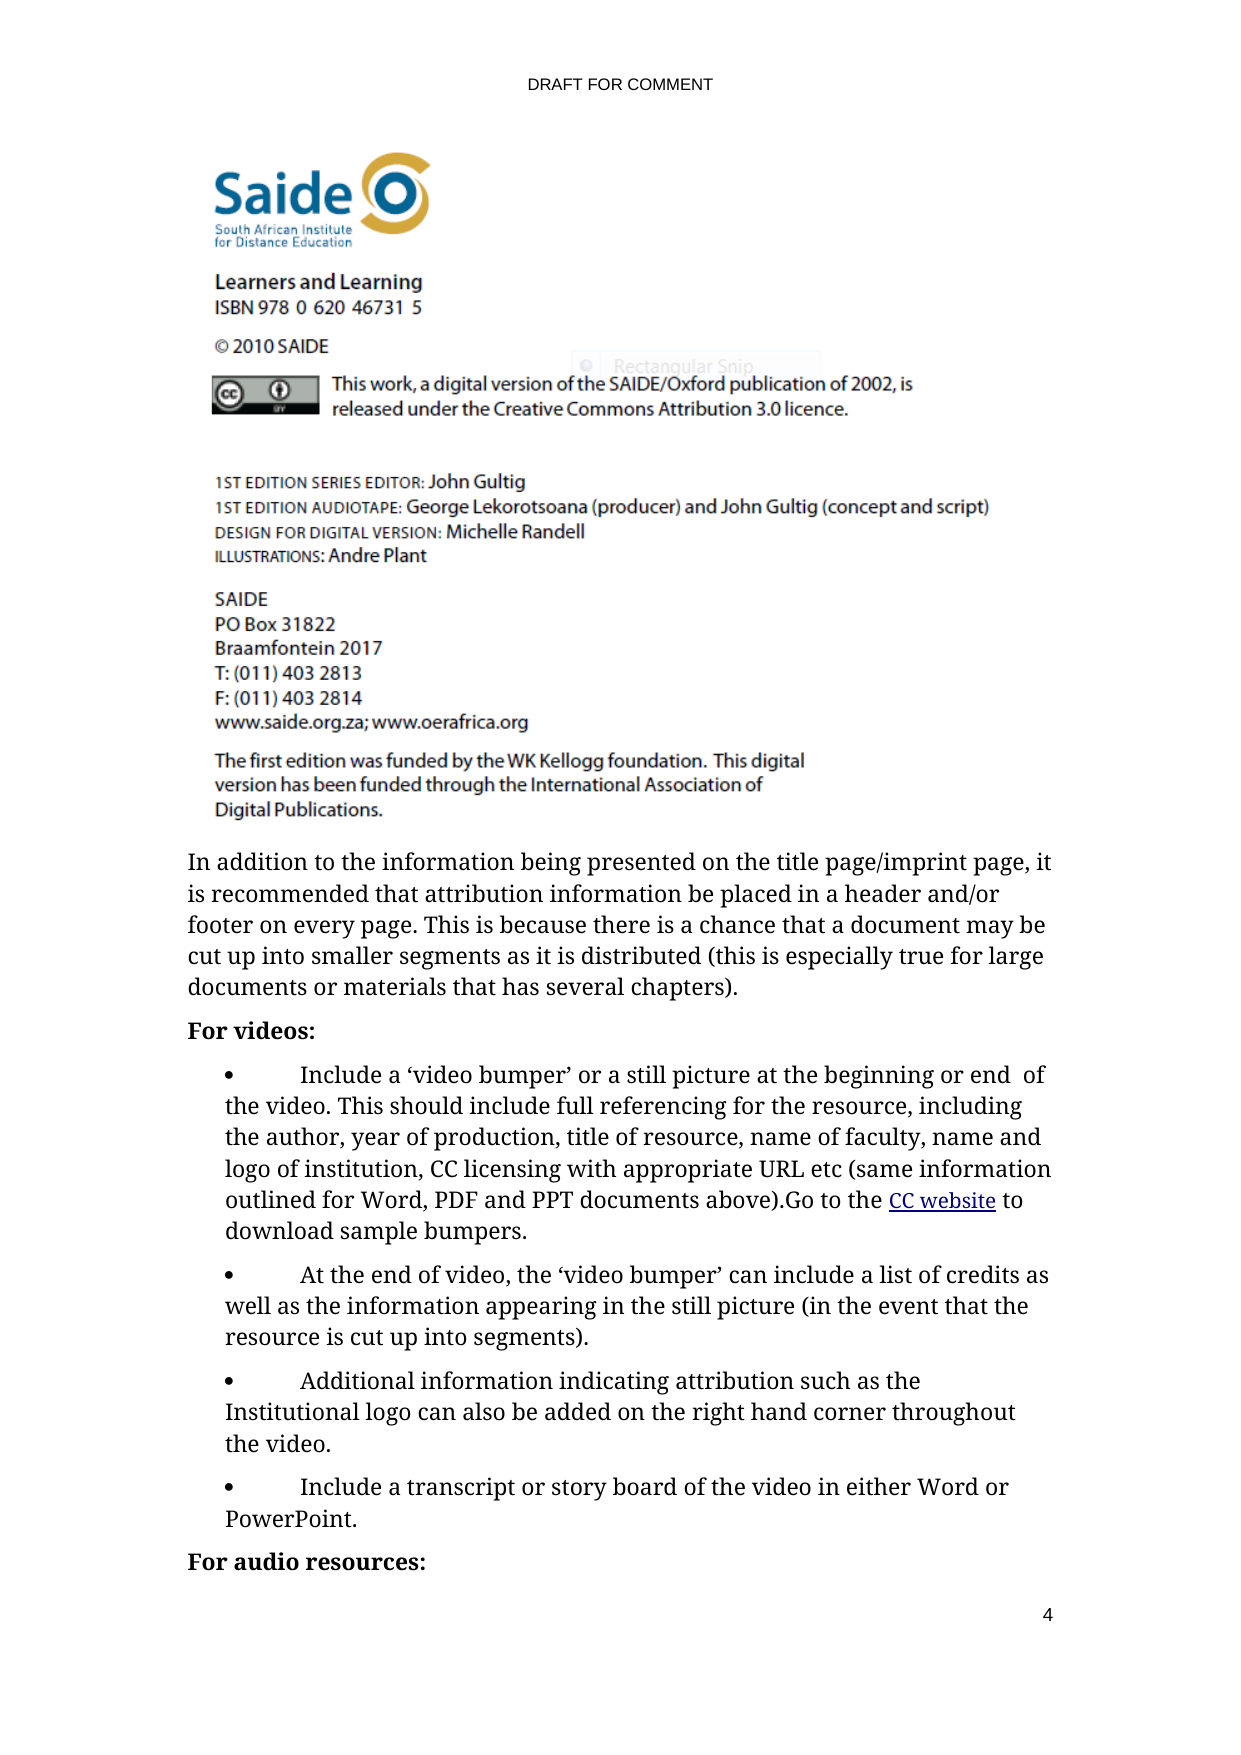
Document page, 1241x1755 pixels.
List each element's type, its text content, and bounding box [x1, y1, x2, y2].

list Additional information indicating attribution such as the Institutional logo can also be added on the right hand corner throughout the video. [225, 1365, 1053, 1459]
list At the end of video, the ‘video bumper’ can include a list of credits as well as the information appearing in the still picture (in the event that the resource is cut up into segments). [225, 1259, 1053, 1352]
list Include a ‘video bumper’ or a still picture at the beginning or end of the video. This should include full referencing for the resource, including the author, year of production, title of resource, name of faculty, name and logo of institution, CC licensing with appropriate URL etc (same information outlined for Word, PDF and PPT documents above).Go to the CC website to download sample bumpers. [225, 1059, 1053, 1246]
text In addition to the information being presented on the title page/imprint page, it is recommended that attribution information be placed in a header and/or footer on every page. This is because there is a chance that a document may be cut up into smaller segments as it is distributed (this is especially true for large documents or materials that has several chapters). [187, 846, 1053, 1002]
text For audio resources: [187, 1546, 1053, 1577]
list Include a transcript or story board of the video in either Word or PowerPoint. [225, 1471, 1053, 1534]
text For videos: [187, 1015, 1053, 1046]
